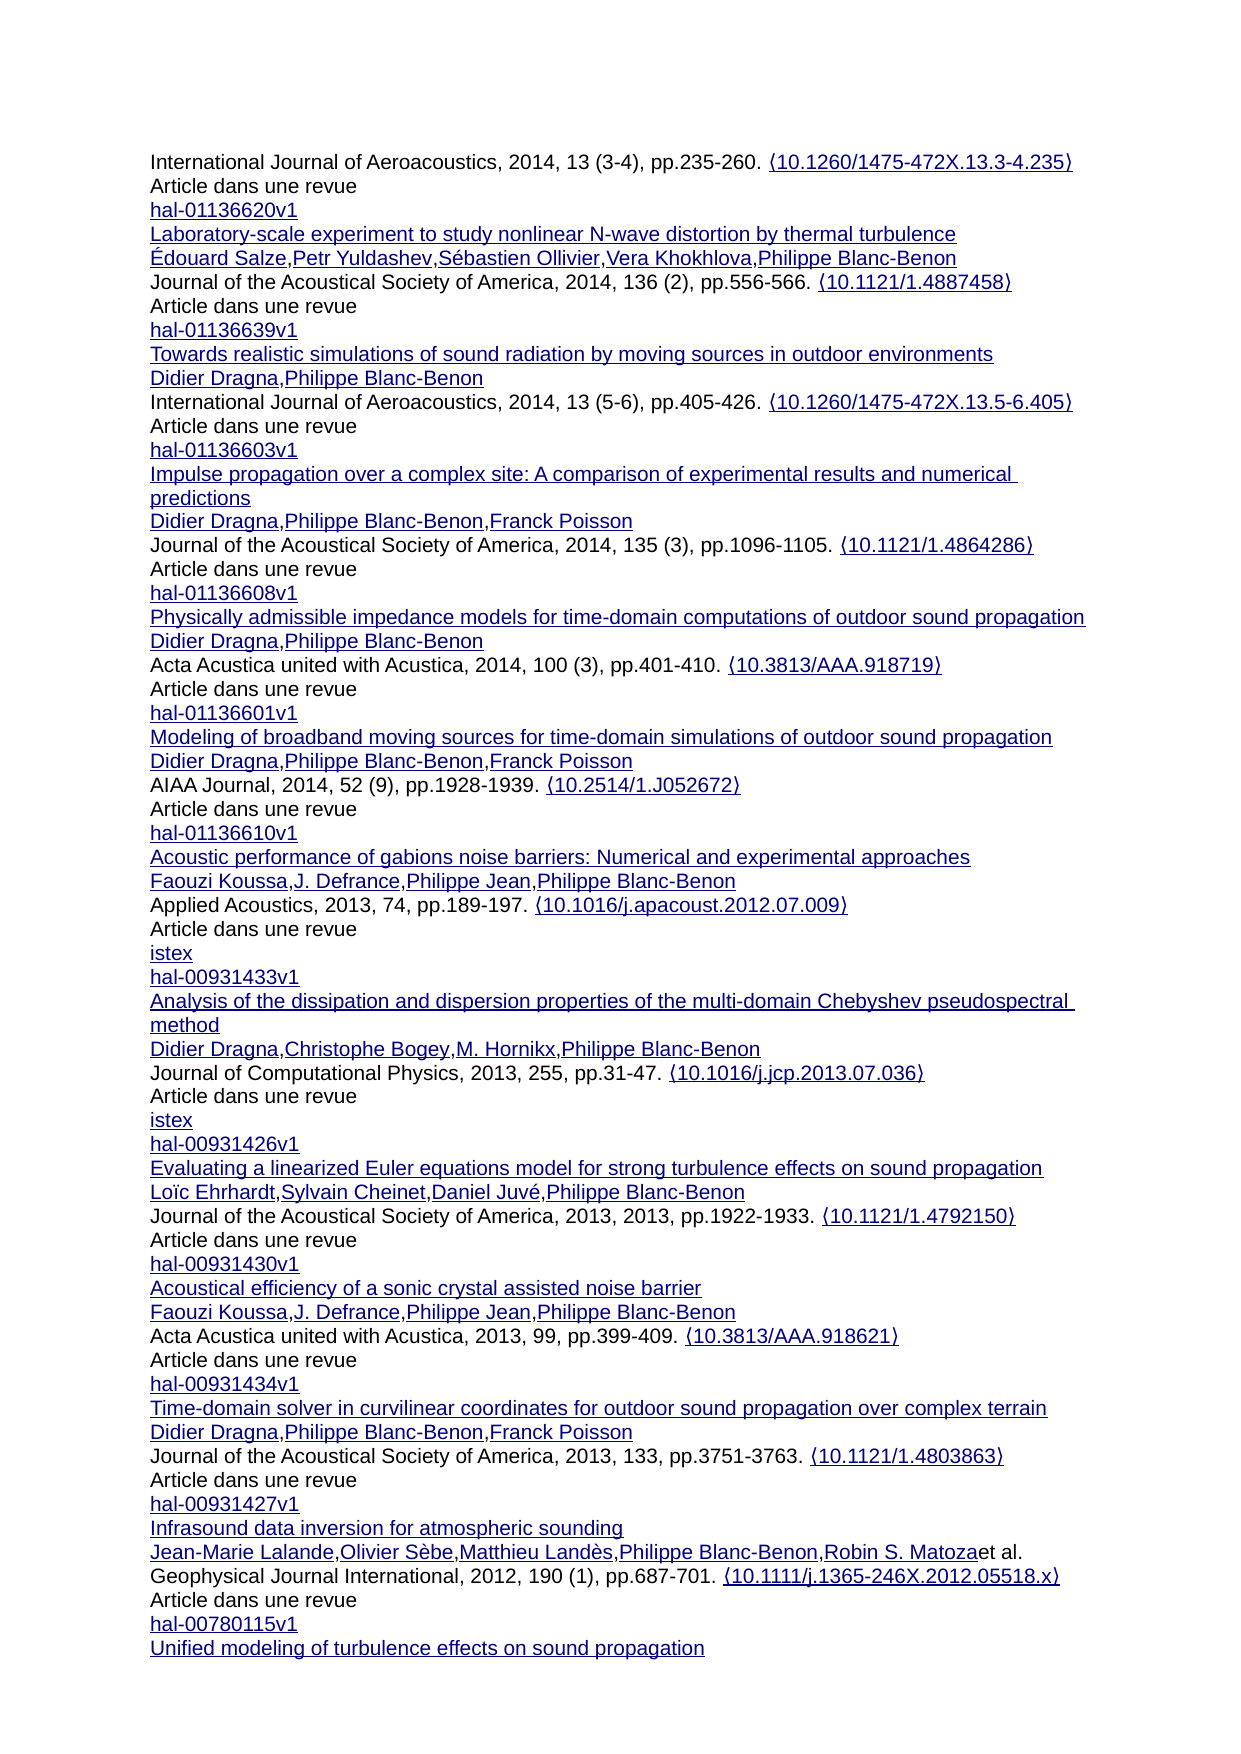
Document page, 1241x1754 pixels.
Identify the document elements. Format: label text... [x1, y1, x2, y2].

table_cell Time-domain solver in curvilinear coordinates for outdoor sound propagation over complex terrain Didier Dragna,Philippe Blanc-Benon,Franck Poisson Journal of the Acoustical Society of America, 2013, 133, pp.3751-3763. ⟨10.1121/1.4803863⟩ Article dans une revue hal-00931427v1 [150, 1396, 1090, 1516]
table_cell Laboratory-scale experiment to study nonlinear N-wave distortion by thermal turbulence Édouard Salze,Petr Yuldashev,Sébastien Ollivier,Vera Khokhlova,Philippe Blanc-Benon Journal of the Acoustical Society of America, 2014, 136 (2), pp.556-566. ⟨10.1121/1.4887458⟩ Article dans une revue hal-01136639v1 [150, 222, 1090, 342]
table_cell Acoustical efficiency of a sonic crystal assisted noise barrier Faouzi Koussa,J. Defrance,Philippe Jean,Philippe Blanc-Benon Acta Acustica united with Acustica, 2013, 99, pp.399-409. ⟨10.3813/AAA.918621⟩ Article dans une revue hal-00931434v1 [150, 1276, 1090, 1396]
table_cell Infrasound data inversion for atmospheric sounding Jean-Marie Lalande,Olivier Sèbe,Matthieu Landès,Philippe Blanc-Benon,Robin S. Matozaet al. Geophysical Journal International, 2012, 190 (1), pp.687-701. ⟨10.1111/j.1365-246X.2012.05518.x⟩ Article dans une revue hal-00780115v1 [150, 1516, 1090, 1635]
table_cell Modeling of broadband moving sources for time-domain simulations of outdoor sound propagation Didier Dragna,Philippe Blanc-Benon,Franck Poisson AIAA Journal, 2014, 52 (9), pp.1928-1939. ⟨10.2514/1.J052672⟩ Article dans une revue hal-01136610v1 [150, 725, 1090, 845]
table_cell Towards realistic simulations of sound radiation by moving sources in outdoor environments Didier Dragna,Philippe Blanc-Benon International Journal of Aeroacoustics, 2014, 13 (5-6), pp.405-426. ⟨10.1260/1475-472X.13.5-6.405⟩ Article dans une revue hal-01136603v1 [150, 342, 1090, 461]
table_cell Impulse propagation over a complex site: A comparison of experimental results and numerical predictions Didier Dragna,Philippe Blanc-Benon,Franck Poisson Journal of the Acoustical Society of America, 2014, 135 (3), pp.1096-1105. ⟨10.1121/1.4864286⟩ Article dans une revue hal-01136608v1 [150, 461, 1090, 605]
table_cell Acoustic performance of gabions noise barriers: Numerical and experimental approaches Faouzi Koussa,J. Defrance,Philippe Jean,Philippe Blanc-Benon Applied Acoustics, 2013, 74, pp.189-197. ⟨10.1016/j.apacoust.2012.07.009⟩ Article dans une revue istex hal-00931433v1 [150, 845, 1090, 988]
table_cell Unified modeling of turbulence effects on sound propagation [150, 1635, 1090, 1659]
table_cell Analysis of the dissipation and dispersion properties of the multi-domain Chebyshev pseudospectral method Didier Dragna,Christophe Bogey,M. Hornikx,Philippe Blanc-Benon Journal of Computational Physics, 2013, 255, pp.31-47. ⟨10.1016/j.jcp.2013.07.036⟩ Article dans une revue istex hal-00931426v1 [150, 989, 1090, 1156]
table_cell Physically admissible impedance models for time-domain computations of outdoor sound propagation Didier Dragna,Philippe Blanc-Benon Acta Acustica united with Acustica, 2014, 100 (3), pp.401-410. ⟨10.3813/AAA.918719⟩ Article dans une revue hal-01136601v1 [150, 605, 1090, 725]
table_cell Evaluating a linearized Euler equations model for strong turbulence effects on sound propagation Loïc Ehrhardt,Sylvain Cheinet,Daniel Juvé,Philippe Blanc-Benon Journal of the Acoustical Society of America, 2013, 2013, pp.1922-1933. ⟨10.1121/1.4792150⟩ Article dans une revue hal-00931430v1 [150, 1156, 1090, 1276]
table_cell International Journal of Aeroacoustics, 2014, 13 (3-4), pp.235-260. ⟨10.1260/1475-472X.13.3-4.235⟩ Article dans une revue hal-01136620v1 [150, 150, 1090, 222]
